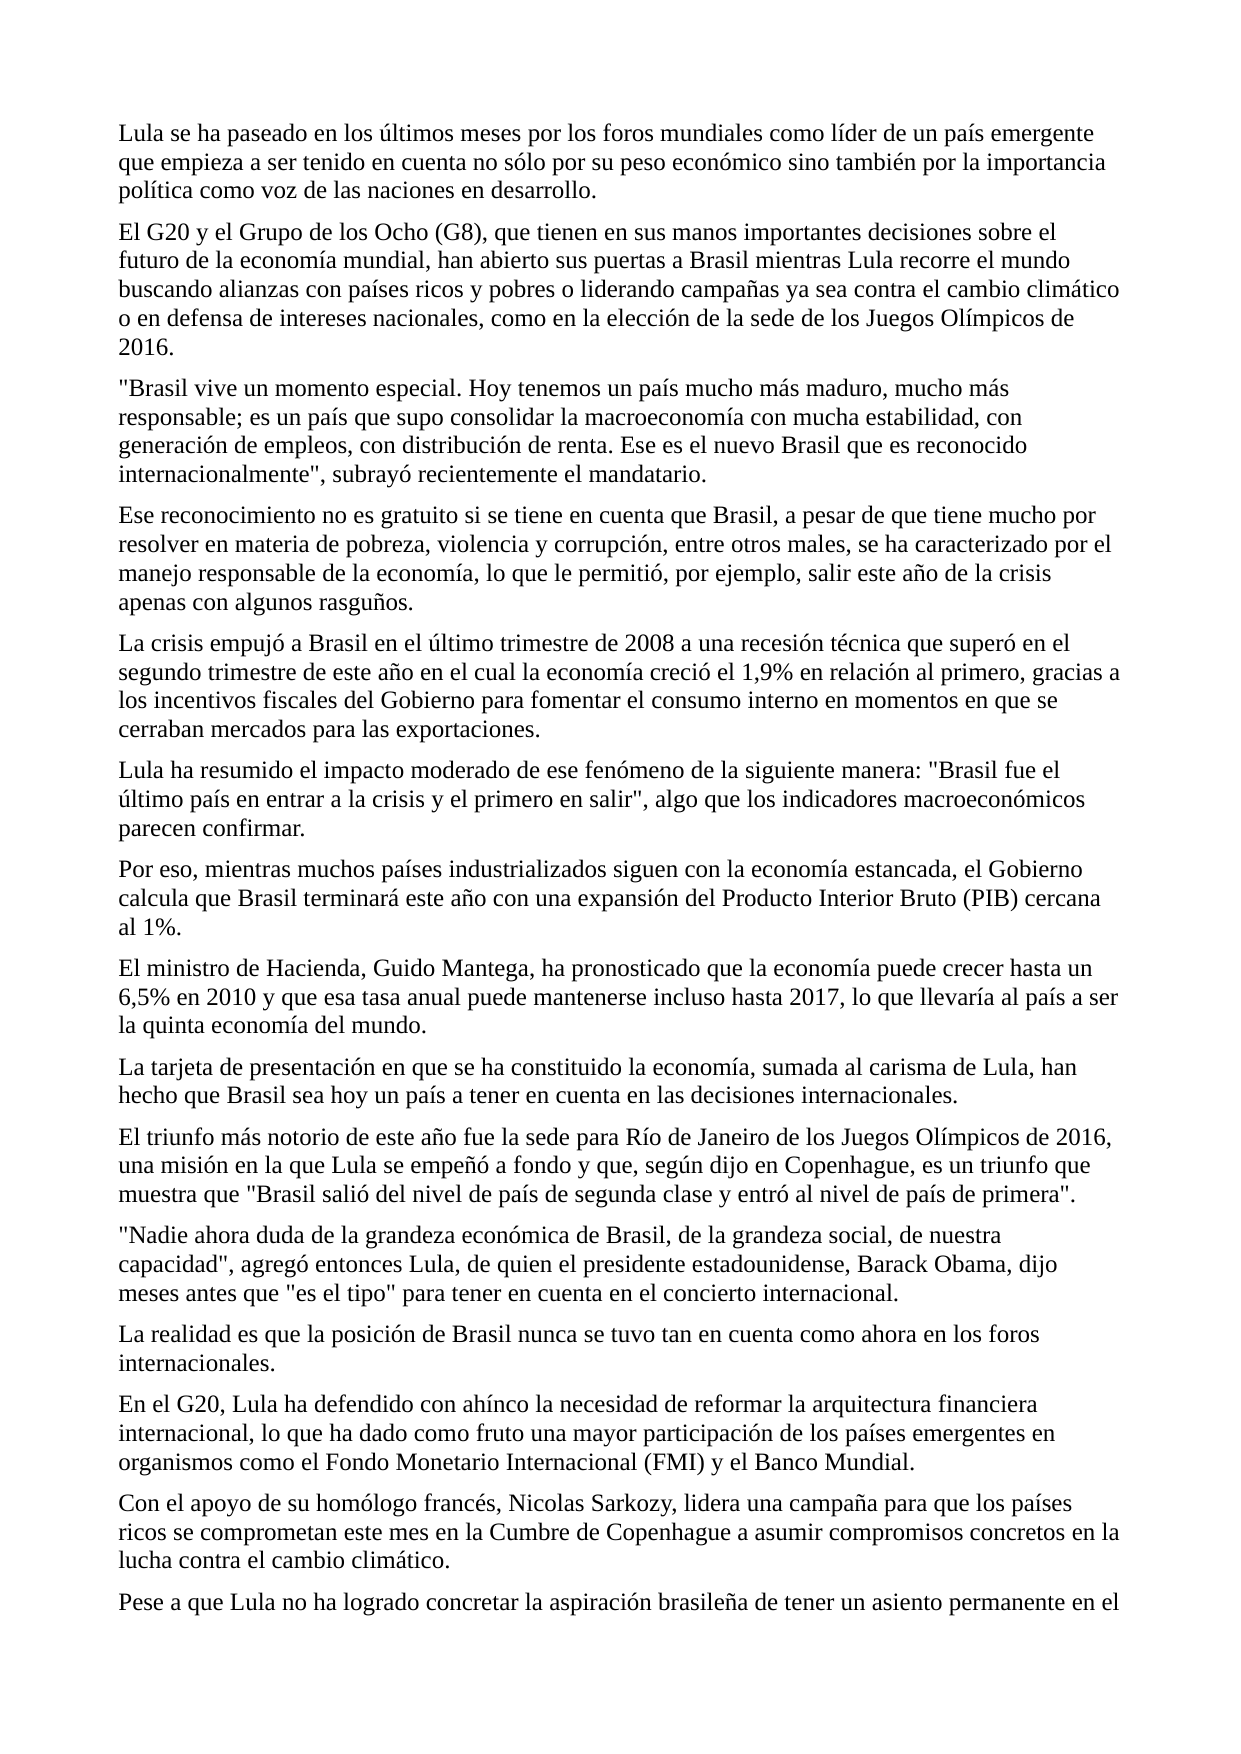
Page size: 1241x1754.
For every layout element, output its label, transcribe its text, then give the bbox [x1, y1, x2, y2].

text En el G20, Lula ha defendido con ahínco la necesidad de reformar la arquitectura financiera internacional, lo que ha dado como fruto una mayor participación de los países emergentes en organismos como el Fondo Monetario Internacional (FMI) y el Banco Mundial. [118, 1389, 1122, 1476]
text El triunfo más notorio de este año fue la sede para Río de Janeiro de los Juegos Olímpicos de 2016, una misión en la que Lula se empeñó a fondo y que, según dijo en Copenhague, es un triunfo que muestra que "Brasil salió del nivel de país de segunda clase y entró al nivel de país de primera". [118, 1122, 1122, 1208]
text Lula se ha paseado en los últimos meses por los foros mundiales como líder de un país emergente que empieza a ser tenido en cuenta no sólo por su peso económico sino también por la importancia política como voz de las naciones en desarrollo. [118, 118, 1122, 204]
text "Nadie ahora duda de la grandeza económica de Brasil, de la grandeza social, de nuestra capacidad", agregó entonces Lula, de quien el presidente estadounidense, Barack Obama, dijo meses antes que "es el tipo" para tener en cuenta en el concierto internacional. [118, 1221, 1122, 1307]
text Por eso, mientras muchos países industrializados siguen con la economía estancada, el Gobierno calcula que Brasil terminará este año con una expansión del Producto Interior Bruto (PIB) cercana al 1%. [118, 854, 1122, 941]
text "Brasil vive un momento especial. Hoy tenemos un país mucho más maduro, mucho más responsable; es un país que supo consolidar la macroeconomía con mucha estabilidad, con generación de empleos, con distribución de renta. Ese es el nuevo Brasil que es reconocido internacionalmente", subrayó recientemente el mandatario. [118, 373, 1122, 488]
text La realidad es que la posición de Brasil nunca se tuvo tan en cuenta como ahora en los foros internacionales. [118, 1319, 1122, 1377]
text La tarjeta de presentación en que se ha constituido la economía, sumada al carisma de Lula, han hecho que Brasil sea hoy un país a tener en cuenta en las decisiones internacionales. [118, 1052, 1122, 1109]
text La crisis empujó a Brasil en el último trimestre de 2008 a una recesión técnica que superó en el segundo trimestre de este año en el cual la economía creció el 1,9% en relación al primero, gracias a los incentivos fiscales del Gobierno para fomentar el consumo interno en momentos en que se cerraban mercados para las exportaciones. [118, 628, 1122, 743]
text Ese reconocimiento no es gratuito si se tiene en cuenta que Brasil, a pesar de que tiene mucho por resolver en materia de pobreza, violencia y corrupción, entre otros males, se ha caracterizado por el manejo responsable de la economía, lo que le permitió, por ejemplo, salir este año de la crisis apenas con algunos rasguños. [118, 501, 1122, 616]
text Con el apoyo de su homólogo francés, Nicolas Sarkozy, lidera una campaña para que los países ricos se comprometan este mes en la Cumbre de Copenhague a asumir compromisos concretos en la lucha contra el cambio climático. [118, 1488, 1122, 1574]
text Lula ha resumido el impacto moderado de ese fenómeno de la siguiente manera: "Brasil fue el último país en entrar a la crisis y el primero en salir", algo que los indicadores macroeconómicos parecen confirmar. [118, 756, 1122, 842]
text El G20 y el Grupo de los Ocho (G8), que tienen en sus manos importantes decisiones sobre el futuro de la economía mundial, han abierto sus puertas a Brasil mientras Lula recorre el mundo buscando alianzas con países ricos y pobres o liderando campañas ya sea contra el cambio climático o en defensa de intereses nacionales, como en la elección de la sede de los Juegos Olímpicos de 2016. [118, 217, 1122, 361]
text El ministro de Hacienda, Guido Mantega, ha pronosticado que la economía puede crecer hasta un 6,5% en 2010 y que esa tasa anual puede mantenerse incluso hasta 2017, lo que llevaría al país a ser la quinta economía del mundo. [118, 953, 1122, 1039]
text Pese a que Lula no ha logrado concretar la aspiración brasileña de tener un asiento permanente en el [118, 1587, 1122, 1616]
